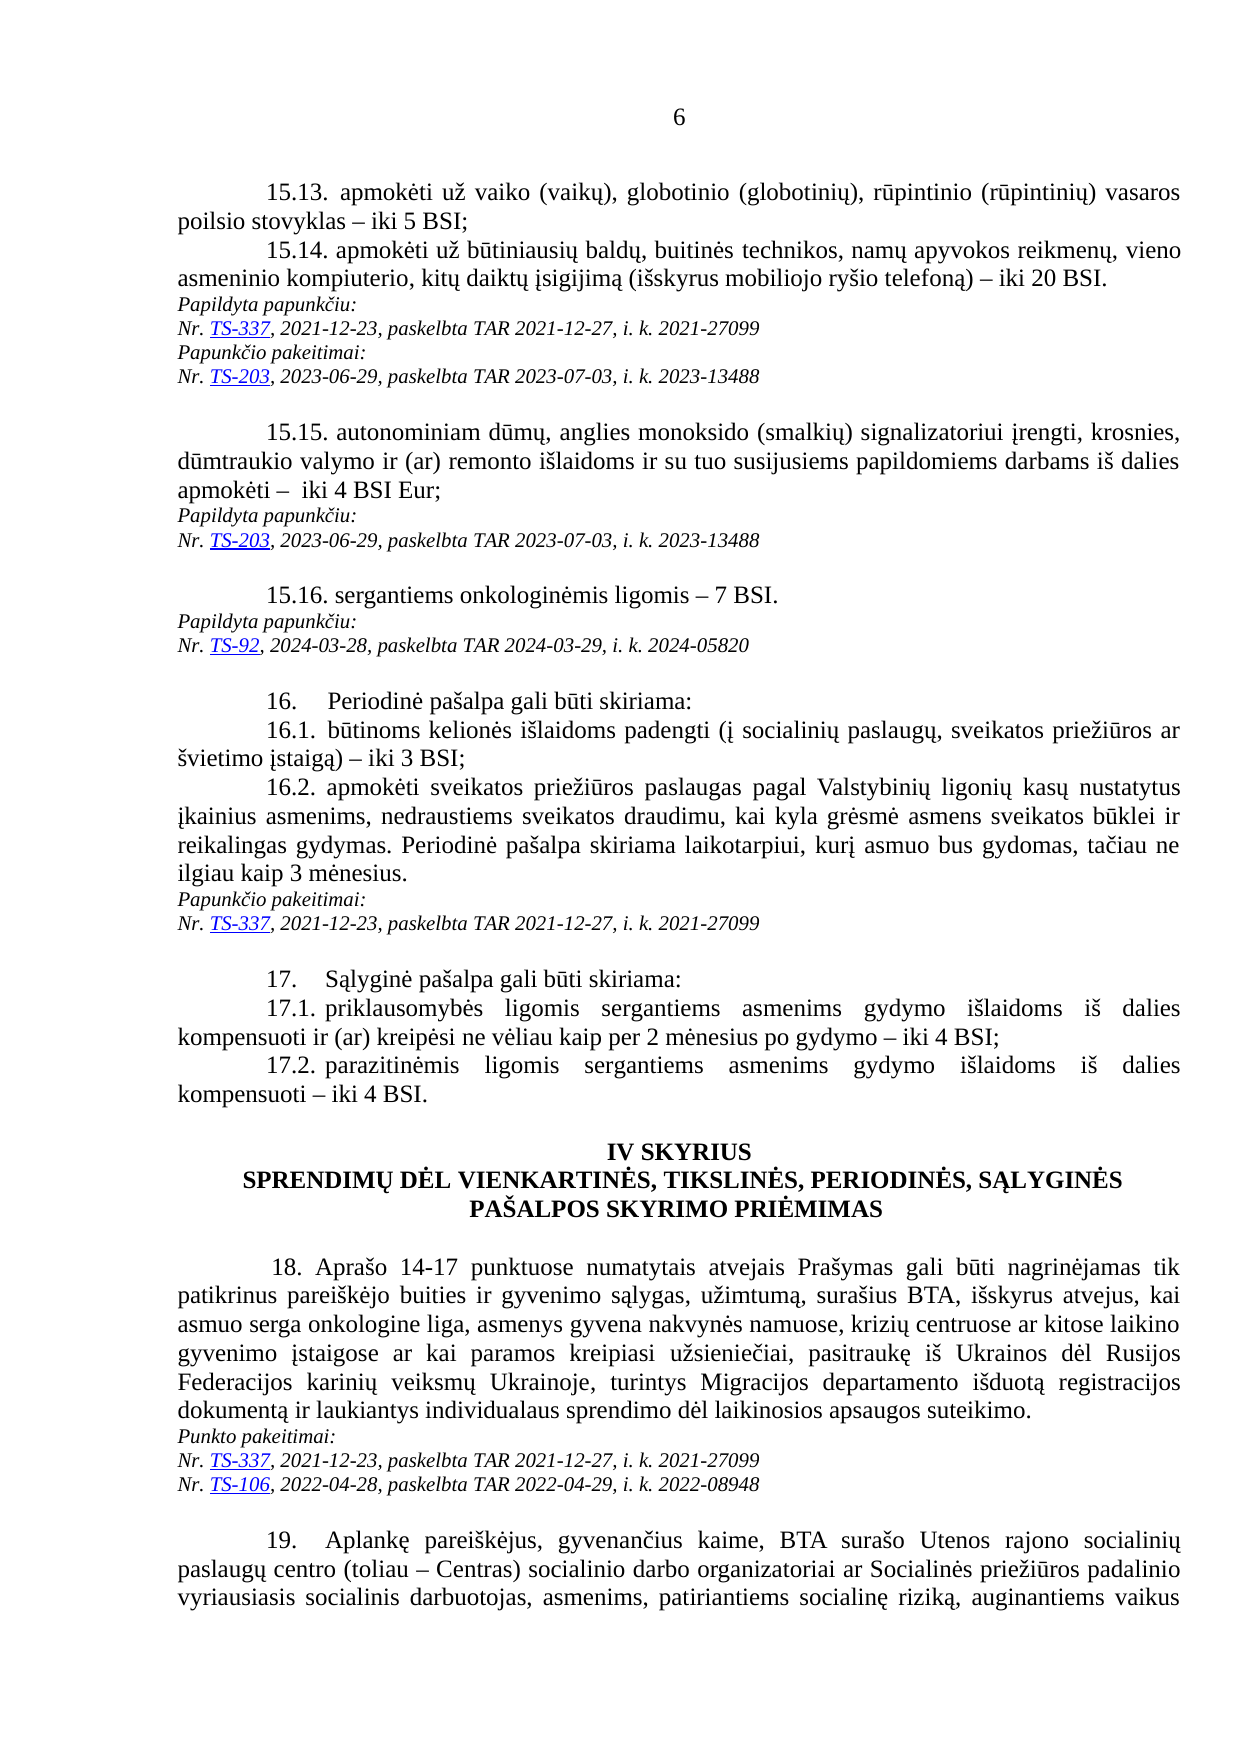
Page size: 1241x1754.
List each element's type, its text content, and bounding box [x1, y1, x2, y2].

text 17.2. parazitinėmis ligomis sergantiems asmenims gydymo išlaidoms iš dalies kompensuoti – iki 4 BSI. [177, 1050, 1181, 1108]
text Nr. TS-337, 2021-12-23, paskelbta TAR 2021-12-27, i. k. 2021-27099 [177, 911, 1181, 935]
text 17. Sąlyginė pašalpa gali būti skiriama: [177, 964, 1181, 993]
text Punkto pakeitimai: [177, 1424, 1181, 1448]
text 15.16. sergantiems onkologinėmis ligomis – 7 BSI. [177, 580, 1181, 609]
text 15.13. apmokėti už vaiko (vaikų), globotinio (globotinių), rūpintinio (rūpintinių) vasaros poilsio stovyklas – iki 5 BSI; [177, 177, 1181, 235]
text 15.15. autonominiam dūmų, anglies monoksido (smalkių) signalizatoriui įrengti, krosnies, dūmtraukio valymo ir (ar) remonto išlaidoms ir su tuo susijusiems papildomiems darbams iš dalies apmokėti – iki 4 BSI Eur; [177, 417, 1181, 503]
text Papunkčio pakeitimai: [177, 887, 1181, 911]
text 19. Aplankę pareiškėjus, gyvenančius kaime, BTA surašo Utenos rajono socialinių paslaugų centro (toliau – Centras) socialinio darbo organizatoriai ar Socialinės priežiūros padalinio vyriausiasis socialinis darbuotojas, asmenims, patiriantiems socialinę riziką, auginantiems vaikus [177, 1525, 1181, 1611]
text Papildyta papunkčiu: [177, 503, 1181, 527]
text Nr. TS-106, 2022-04-28, paskelbta TAR 2022-04-29, i. k. 2022-08948 [177, 1472, 1181, 1496]
text 15.14. apmokėti už būtiniausių baldų, buitinės technikos, namų apyvokos reikmenų, vieno asmeninio kompiuterio, kitų daiktų įsigijimą (išskyrus mobiliojo ryšio telefoną) – iki 20 BSI. [177, 235, 1181, 292]
text Papildyta papunkčiu: [177, 609, 1181, 633]
text 16.1. būtinoms kelionės išlaidoms padengti (į socialinių paslaugų, sveikatos priežiūros ar švietimo įstaigą) – iki 3 BSI; [177, 715, 1181, 772]
text Nr. TS-337, 2021-12-23, paskelbta TAR 2021-12-27, i. k. 2021-27099 [177, 1448, 1181, 1472]
text Papunkčio pakeitimai: [177, 340, 1181, 364]
text 17.1. priklausomybės ligomis sergantiems asmenims gydymo išlaidoms iš dalies kompensuoti ir (ar) kreipėsi ne vėliau kaip per 2 mėnesius po gydymo – iki 4 BSI; [177, 993, 1181, 1050]
text Papildyta papunkčiu: [177, 292, 1181, 316]
text Nr. TS-203, 2023-06-29, paskelbta TAR 2023-07-03, i. k. 2023-13488 [177, 364, 1181, 388]
text Nr. TS-92, 2024-03-28, paskelbta TAR 2024-03-29, i. k. 2024-05820 [177, 633, 1181, 657]
text Nr. TS-337, 2021-12-23, paskelbta TAR 2021-12-27, i. k. 2021-27099 [177, 316, 1181, 340]
text 16. Periodinė pašalpa gali būti skiriama: [177, 686, 1181, 715]
text IV SKYRIUS [177, 1137, 1181, 1165]
text SPRENDIMŲ DĖL VIENKARTINĖS, tikslinėS, periodinėS, sąlyginėS PAŠALPOS SKYRIMO PRIĖMIMAS [177, 1165, 1181, 1223]
text 16.2. apmokėti sveikatos priežiūros paslaugas pagal Valstybinių ligonių kasų nustatytus įkainius asmenims, nedraustiems sveikatos draudimu, kai kyla grėsmė asmens sveikatos būklei ir reikalingas gydymas. Periodinė pašalpa skiriama laikotarpiui, kurį asmuo bus gydomas, tačiau ne ilgiau kaip 3 mėnesius. [177, 772, 1181, 887]
text Nr. TS-203, 2023-06-29, paskelbta TAR 2023-07-03, i. k. 2023-13488 [177, 527, 1181, 552]
text 18. Aprašo 14-17 punktuose numatytais atvejais Prašymas gali būti nagrinėjamas tik patikrinus pareiškėjo buities ir gyvenimo sąlygas, užimtumą, surašius BTA, išskyrus atvejus, kai asmuo serga onkologine liga, asmenys gyvena nakvynės namuose, krizių centruose ar kitose laikino gyvenimo įstaigose ar kai paramos kreipiasi užsieniečiai, pasitraukę iš Ukrainos dėl Rusijos Federacijos karinių veiksmų Ukrainoje, turintys Migracijos departamento išduotą registracijos dokumentą ir laukiantys individualaus sprendimo dėl laikinosios apsaugos suteikimo. [177, 1252, 1181, 1424]
